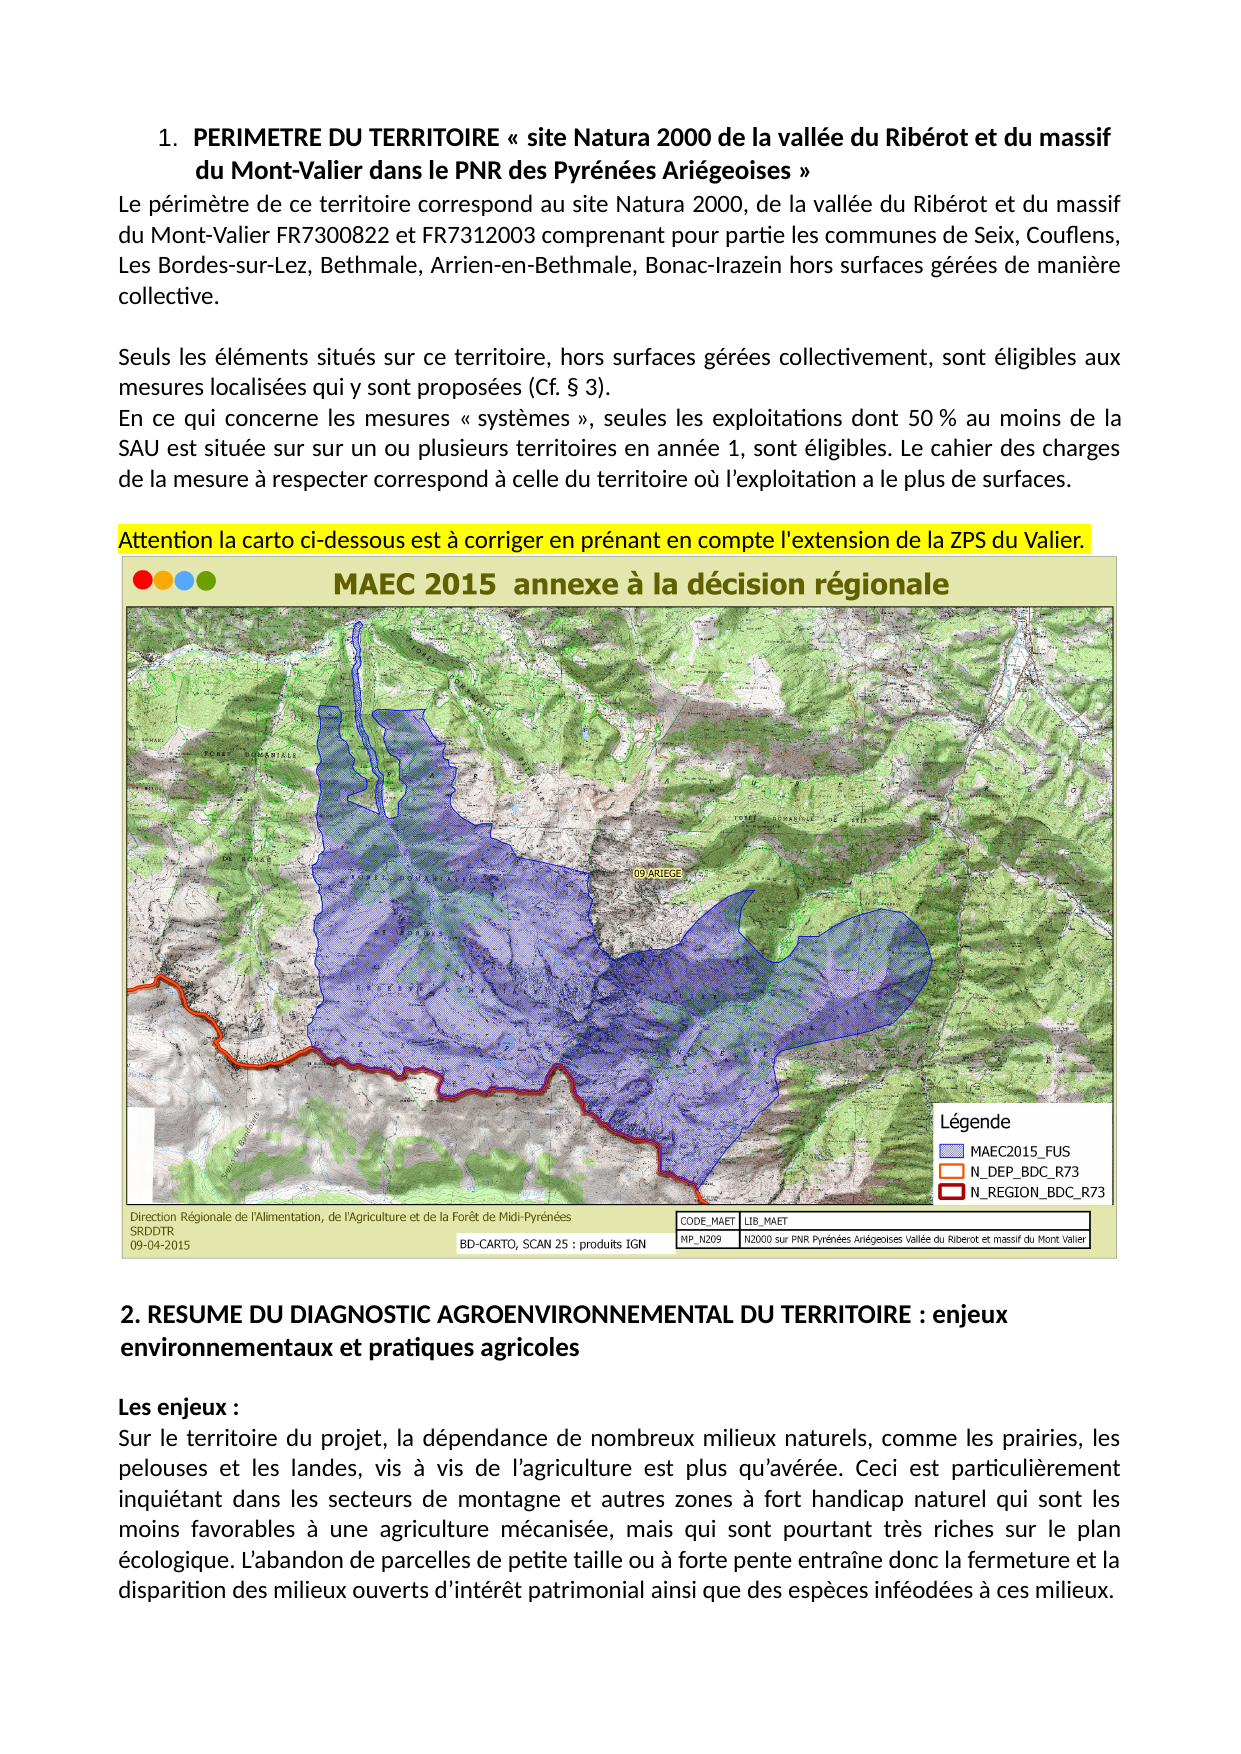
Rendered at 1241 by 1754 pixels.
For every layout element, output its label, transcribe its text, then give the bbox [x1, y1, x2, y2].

text 2. RESUME DU DIAGNOSTIC AGROENVIRONNEMENTAL DU TERRITOIRE : enjeux environnementaux et pratiques agricoles [118, 1295, 1122, 1365]
text Attention la carto ci-dessous est à corriger en prénant en compte l'extension de la ZPS du Valier. [118, 524, 1122, 554]
text Sur le territoire du projet, la dépendance de nombreux milieux naturels, comme les prairies, les pelouses et les landes, vis à vis de l’agriculture est plus qu’avérée. Ceci est particulièrement inquiétant dans les secteurs de montagne et autres zones à fort handicap naturel qui sont les moins favorables à une agriculture mécanisée, mais qui sont pourtant très riches sur le plan écologique. L’abandon de parcelles de petite taille ou à forte pente entraîne donc la fermeture et la disparition des milieux ouverts d’intérêt patrimonial ainsi que des espèces inféodées à ces milieux. [118, 1422, 1122, 1605]
text En ce qui concerne les mesures « systèmes », seules les exploitations dont 50 % au moins de la SAU est située sur sur un ou plusieurs territoires en année 1, sont éligibles. Le cahier des charges de la mesure à respecter correspond à celle du territoire où l’exploitation a le plus de surfaces. [118, 402, 1122, 493]
text Seuls les éléments situés sur ce territoire, hors surfaces gérées collectivement, sont éligibles aux mesures localisées qui y sont proposées (Cf. § 3). [118, 341, 1122, 402]
text Les enjeux : [118, 1392, 1122, 1422]
picture [118, 554, 1123, 1265]
list PERIMETRE DU TERRITOIRE « site Natura 2000 de la vallée du Ribérot et du massif du Mont-Valier dans le PNR des Pyrénées Ariégeoises » [156, 118, 1122, 188]
text Le périmètre de ce territoire correspond au site Natura 2000, de la vallée du Ribérot et du massif du Mont-Valier FR7300822 et FR7312003 comprenant pour partie les communes de Seix, Couflens, Les Bordes-sur-Lez, Bethmale, Arrien-en-Bethmale, Bonac-Irazein hors surfaces gérées de manière collective. [118, 188, 1122, 310]
